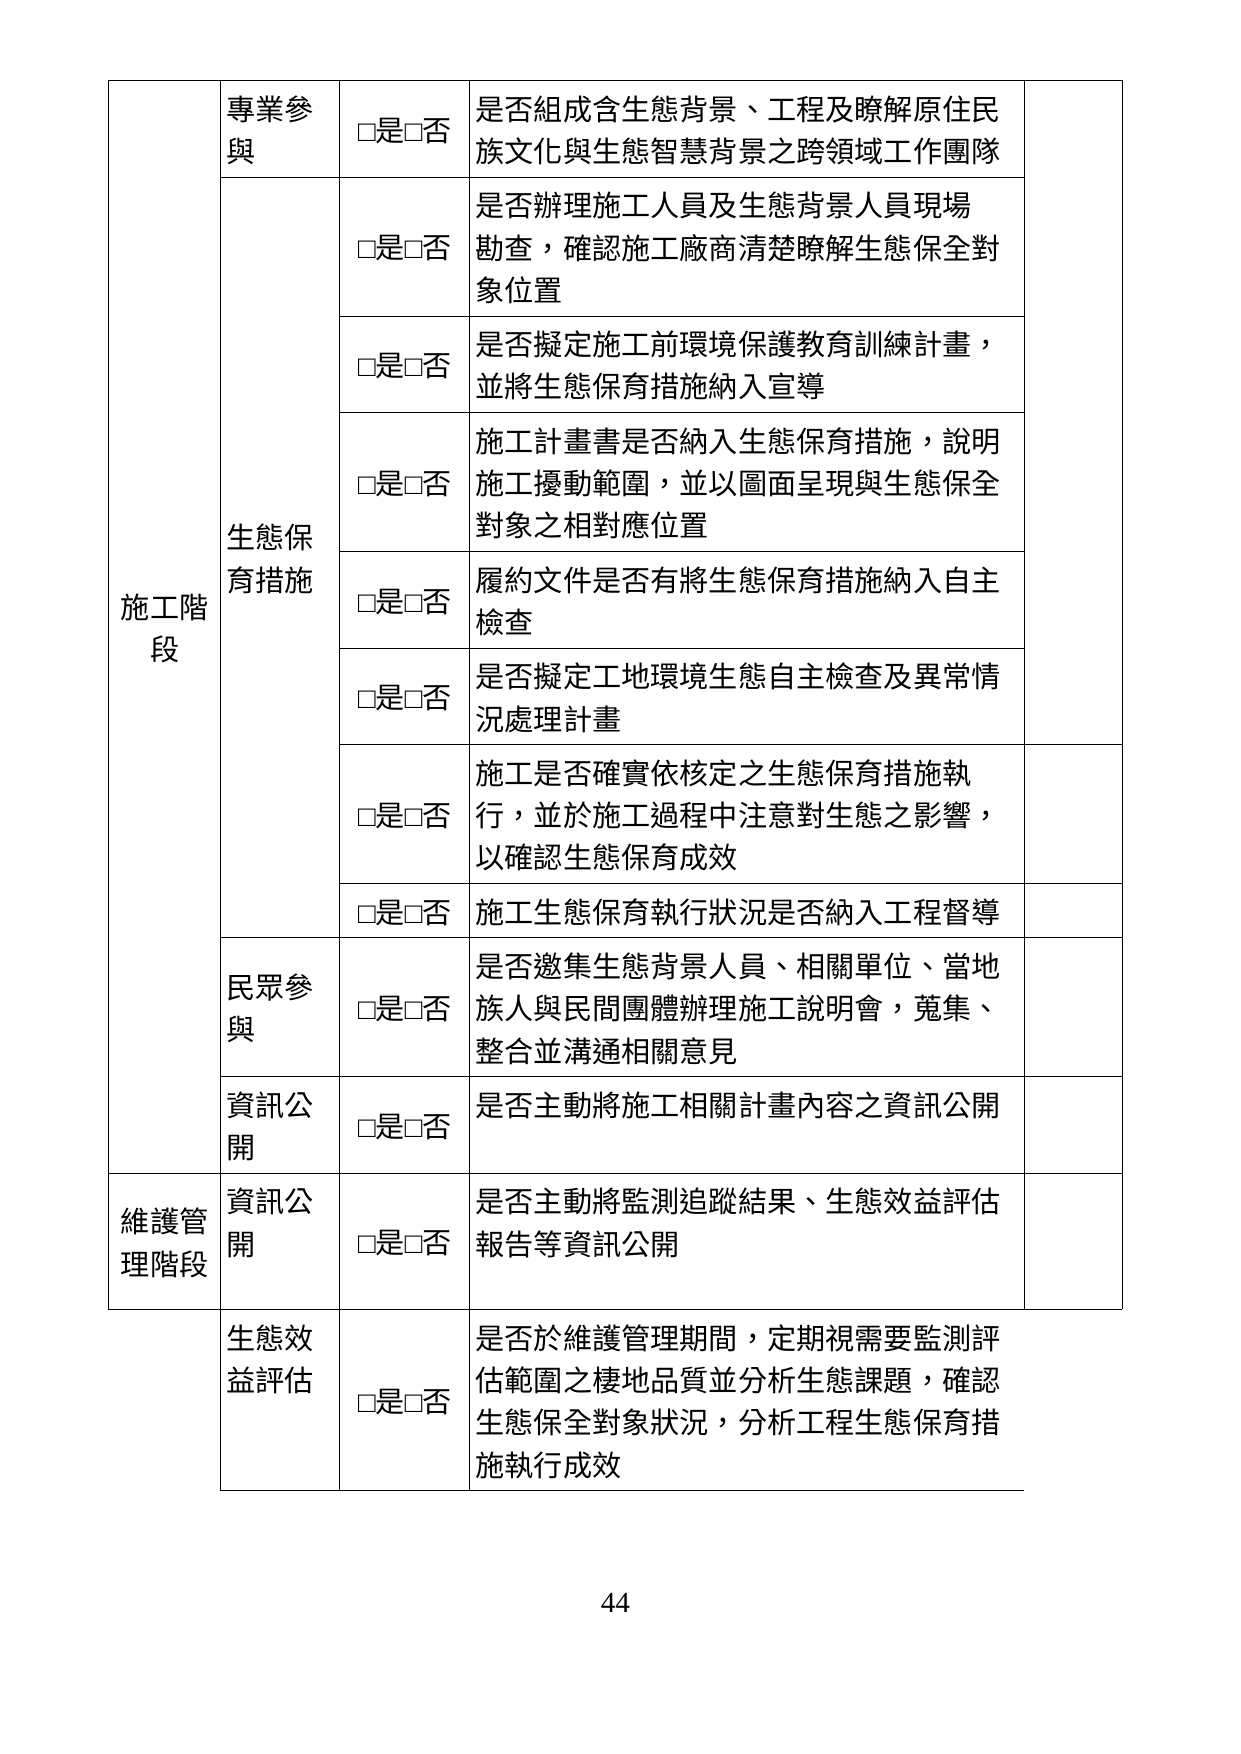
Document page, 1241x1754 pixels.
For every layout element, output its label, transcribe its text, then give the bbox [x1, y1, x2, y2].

table_cell 民眾參與 [221, 938, 339, 1076]
table_cell □是□否 [340, 552, 469, 647]
table_cell 是否組成含生態背景、工程及瞭解原住民族文化與生態智慧背景之跨領域工作團隊 [470, 81, 1024, 177]
table_cell 生態保育措施 [221, 178, 339, 937]
table_cell □是□否 [340, 745, 469, 883]
table_cell 施工計畫書是否納入生態保育措施，說明施工擾動範圍，並以圖面呈現與生態保全對象之相對應位置 [470, 413, 1024, 551]
table_cell □是□否 [340, 1077, 469, 1173]
table_cell 是否擬定施工前環境保護教育訓練計畫，並將生態保育措施納入宣導 [470, 317, 1024, 412]
table_cell 是否主動將監測追蹤結果、生態效益評估報告等資訊公開 [470, 1174, 1024, 1309]
table_cell 資訊公開 [221, 1077, 339, 1173]
table_cell [1025, 884, 1122, 937]
table_cell 生態效益評估 [221, 1310, 339, 1490]
table_cell 是否於維護管理期間，定期視需要監測評估範圍之棲地品質並分析生態課題，確認生態保全對象狀況，分析工程生態保育措施執行成效 [470, 1310, 1024, 1490]
table_cell 是否邀集生態背景人員、相關單位、當地族人與民間團體辦理施工說明會，蒐集、整合並溝通相關意見 [470, 938, 1024, 1076]
table_cell [1025, 745, 1122, 883]
table_cell [1025, 1077, 1122, 1173]
table_cell 施工生態保育執行狀況是否納入工程督導 [470, 884, 1024, 937]
table_cell 資訊公開 [221, 1174, 339, 1309]
table_cell □是□否 [340, 178, 469, 316]
table_cell □是□否 [340, 317, 469, 412]
table_cell □是□否 [340, 1310, 469, 1490]
table_cell 專業參與 [221, 81, 339, 177]
table_cell 是否辦理施工人員及生態背景人員現場 勘查，確認施工廠商清楚瞭解生態保全對象位置 [470, 178, 1024, 316]
table_cell □是□否 [340, 1174, 469, 1309]
table_cell 履約文件是否有將生態保育措施納入自主檢查 [470, 552, 1024, 647]
table_cell 是否擬定工地環境生態自主檢查及異常情況處理計畫 [470, 649, 1024, 744]
table_cell 維護管理階段 [109, 1174, 220, 1309]
table_cell 施工是否確實依核定之生態保育措施執行，並於施工過程中注意對生態之影響，以確認生態保育成效 [470, 745, 1024, 883]
table_cell [1025, 1174, 1122, 1309]
table_cell 是否主動將施工相關計畫內容之資訊公開 [470, 1077, 1024, 1173]
table_cell □是□否 [340, 81, 469, 177]
table_cell □是□否 [340, 649, 469, 744]
table_cell [1025, 81, 1122, 744]
table_cell □是□否 [340, 884, 469, 937]
table_cell □是□否 [340, 413, 469, 551]
table_cell □是□否 [340, 938, 469, 1076]
table_cell [1025, 938, 1122, 1076]
table_cell 施工階段 [109, 81, 220, 1173]
